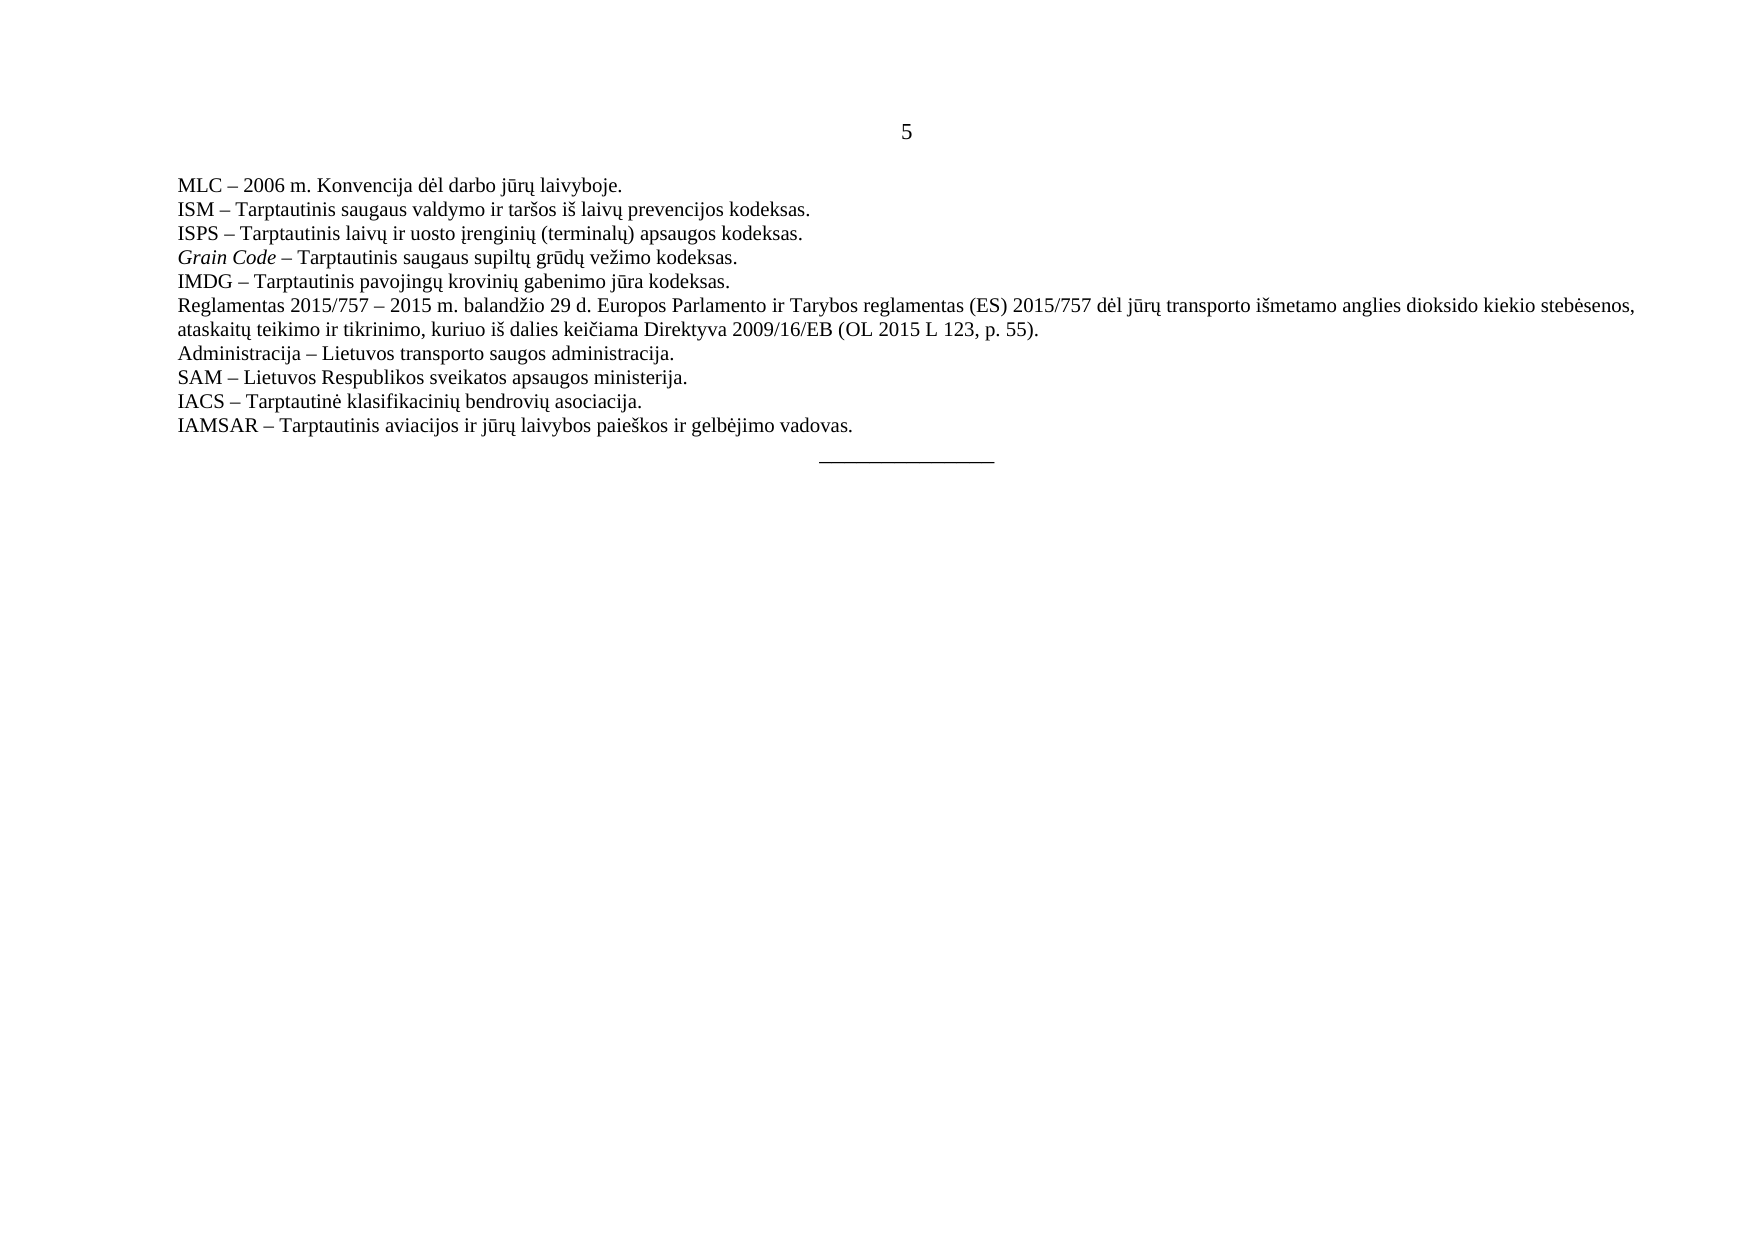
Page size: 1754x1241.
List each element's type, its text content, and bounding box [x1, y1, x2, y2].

text MLC – 2006 m. Konvencija dėl darbo jūrų laivyboje. [177, 172, 1636, 197]
text Administracija – Lietuvos transporto saugos administracija. [177, 341, 1636, 365]
text ______________ [177, 437, 1636, 466]
text ISM – Tarptautinis saugaus valdymo ir taršos iš laivų prevencijos kodeksas. [177, 197, 1636, 221]
text IAMSAR – Tarptautinis aviacijos ir jūrų laivybos paieškos ir gelbėjimo vadovas. [177, 413, 1636, 437]
text Grain Code – Tarptautinis saugaus supiltų grūdų vežimo kodeksas. [177, 245, 1636, 269]
text IACS – Tarptautinė klasifikacinių bendrovių asociacija. [177, 389, 1636, 413]
text IMDG – Tarptautinis pavojingų krovinių gabenimo jūra kodeksas. [177, 269, 1636, 293]
text ISPS – Tarptautinis laivų ir uosto įrenginių (terminalų) apsaugos kodeksas. [177, 221, 1636, 245]
text Reglamentas 2015/757 – 2015 m. balandžio 29 d. Europos Parlamento ir Tarybos reglamentas (ES) 2015/757 dėl jūrų transporto išmetamo anglies dioksido kiekio stebėsenos, ataskaitų teikimo ir tikrinimo, kuriuo iš dalies keičiama Direktyva 2009/16/EB (OL 2015 L 123, p. 55). [177, 293, 1636, 341]
text SAM – Lietuvos Respublikos sveikatos apsaugos ministerija. [177, 365, 1636, 389]
